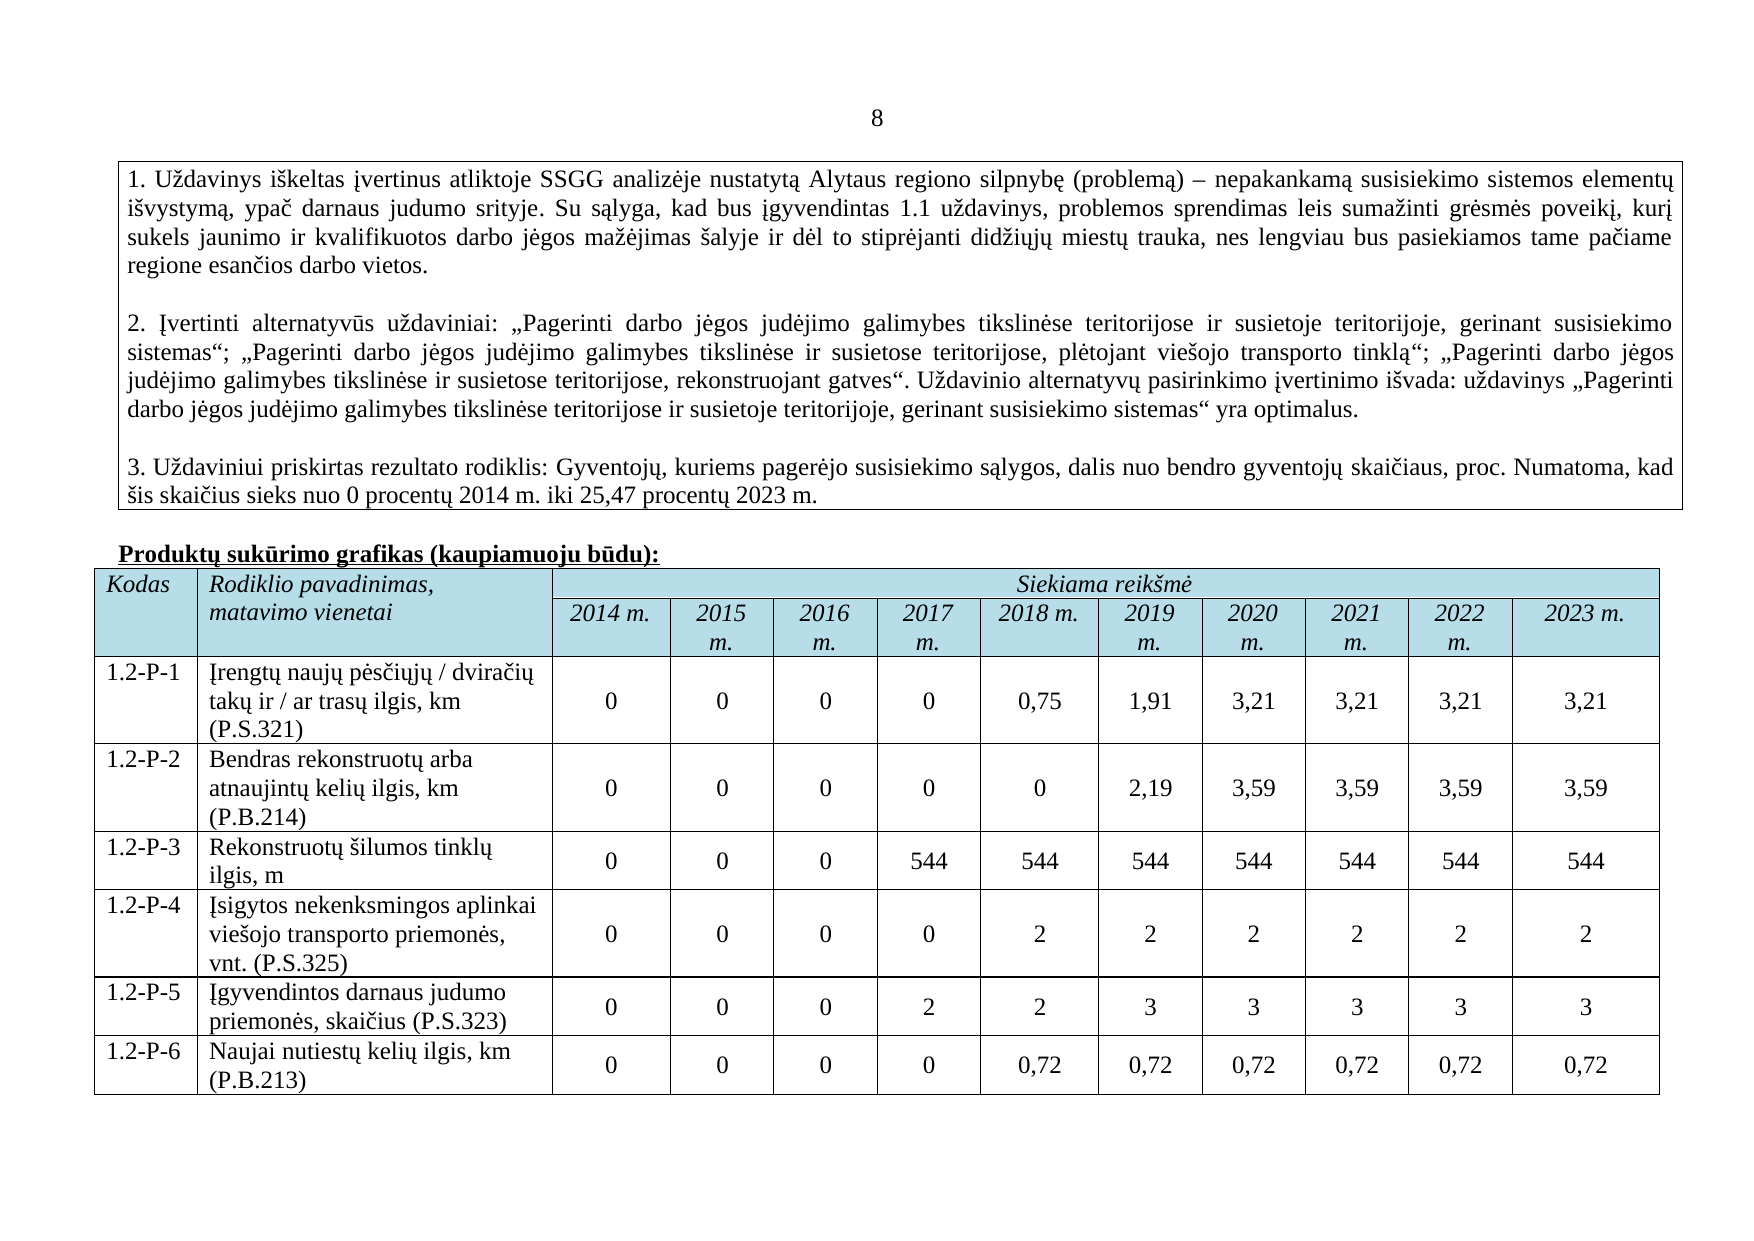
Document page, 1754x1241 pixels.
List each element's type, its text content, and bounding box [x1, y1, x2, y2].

table_cell 2 [1409, 890, 1512, 976]
table_cell 544 [1099, 832, 1202, 889]
table_cell 0 [671, 657, 773, 743]
text 2. Įvertinti alternatyvūs uždaviniai: „Pagerinti darbo jėgos judėjimo galimybes tikslinėse teritorijose ir susietoje teritorijoje, gerinant susisiekimo sistemas“; „Pagerinti darbo jėgos judėjimo galimybes tikslinėse ir susietose teritorijose, plėtojant viešojo transporto tinklą“; „Pagerinti darbo jėgos judėjimo galimybes tikslinėse ir susietose teritorijose, rekonstruojant gatves“. Uždavinio alternatyvų pasirinkimo įvertinimo išvada: uždavinys „Pagerinti darbo jėgos judėjimo galimybes tikslinėse teritorijose ir susietoje teritorijoje, gerinant susisiekimo sistemas“ yra optimalus. [119, 305, 1682, 423]
table_cell 2,19 [1099, 744, 1202, 831]
table_cell 0 [774, 744, 877, 831]
table_cell 2 [1513, 890, 1659, 976]
table_cell 2017 m. [878, 599, 980, 656]
table_cell 3 [1513, 978, 1659, 1035]
table_cell 2 [981, 890, 1098, 976]
table_cell 3,21 [1203, 657, 1305, 743]
table_cell 0,72 [1203, 1036, 1305, 1093]
table_cell Įrengtų naujų pėsčiųjų / dviračių takų ir / ar trasų ilgis, km (P.S.321) [198, 657, 552, 743]
table_cell 0 [878, 744, 980, 831]
table_cell 0,72 [981, 1036, 1098, 1093]
table_cell Įsigytos nekenksmingos aplinkai viešojo transporto priemonės, vnt. (P.S.325) [198, 890, 552, 976]
table_cell 0 [553, 657, 670, 743]
table_cell Bendras rekonstruotų arba atnaujintų kelių ilgis, km (P.B.214) [198, 744, 552, 831]
table_cell 2019 m. [1099, 599, 1202, 656]
table_cell 0 [774, 832, 877, 889]
table_cell 0 [553, 1036, 670, 1093]
text Produktų sukūrimo grafikas (kaupiamuoju būdu): [118, 539, 1636, 568]
table_cell 0 [878, 890, 980, 976]
table_cell 3 [1203, 978, 1305, 1035]
table_cell 3 [1306, 978, 1408, 1035]
table_cell 0 [671, 978, 773, 1035]
table_cell 544 [981, 832, 1098, 889]
table_cell 1.2-P-6 [95, 1036, 197, 1093]
table_cell 1.2-P-3 [95, 832, 197, 889]
table_cell Rekonstruotų šilumos tinklų ilgis, m [198, 832, 552, 889]
table_cell 0 [671, 1036, 773, 1093]
table_cell 2014 m. [553, 599, 670, 656]
table_cell 0 [878, 1036, 980, 1093]
table_cell 0 [553, 744, 670, 831]
table_cell 0 [671, 744, 773, 831]
table_cell 3,21 [1513, 657, 1659, 743]
table_cell 2 [878, 978, 980, 1035]
table_cell 2021 m. [1306, 599, 1408, 656]
table_cell 2015 m. [671, 599, 773, 656]
table_cell 0 [553, 978, 670, 1035]
table_cell 0,72 [1306, 1036, 1408, 1093]
table_cell 1.2-P-2 [95, 744, 197, 831]
table_cell Naujai nutiestų kelių ilgis, km (P.B.213) [198, 1036, 552, 1093]
table_cell 2 [1203, 890, 1305, 976]
table_cell 0 [671, 890, 773, 976]
table_cell 2 [981, 978, 1098, 1035]
table_cell 3,59 [1203, 744, 1305, 831]
table_cell 544 [1306, 832, 1408, 889]
table_cell 3,21 [1409, 657, 1512, 743]
table_cell 0 [878, 657, 980, 743]
table_header Kodas [95, 569, 197, 656]
table_cell 3 [1409, 978, 1512, 1035]
table_cell 544 [1409, 832, 1512, 889]
table_cell 3,59 [1409, 744, 1512, 831]
table_cell 0 [774, 890, 877, 976]
table_cell 0,72 [1409, 1036, 1512, 1093]
table_header Rodiklio pavadinimas, matavimo vienetai [198, 569, 552, 656]
table_cell 0 [774, 1036, 877, 1093]
text 3. Uždaviniui priskirtas rezultato rodiklis: Gyventojų, kuriems pagerėjo susisiekimo sąlygos, dalis nuo bendro gyventojų skaičiaus, proc. Numatoma, kad šis skaičius sieks nuo 0 procentų 2014 m. iki 25,47 procentų 2023 m. [119, 448, 1682, 509]
table_cell 3,59 [1513, 744, 1659, 831]
table_cell Įgyvendintos darnaus judumo priemonės, skaičius (P.S.323) [198, 978, 552, 1035]
table_cell 3,59 [1306, 744, 1408, 831]
table_cell 1.2-P-4 [95, 890, 197, 976]
table_cell 0,72 [1099, 1036, 1202, 1093]
table_cell 2016 m. [774, 599, 877, 656]
table_header Siekiama reikšmė [553, 569, 1659, 597]
text 1. Uždavinys iškeltas įvertinus atliktoje SSGG analizėje nustatytą Alytaus regiono silpnybę (problemą) – nepakankamą susisiekimo sistemos elementų išvystymą, ypač darnaus judumo srityje. Su sąlyga, kad bus įgyvendintas 1.1 uždavinys, problemos sprendimas leis sumažinti grėsmės poveikį, kurį sukels jaunimo ir kvalifikuotos darbo jėgos mažėjimas šalyje ir dėl to stiprėjanti didžiųjų miestų trauka, nes lengviau bus pasiekiamos tame pačiame regione esančios darbo vietos. [119, 162, 1682, 279]
table_cell 2 [1099, 890, 1202, 976]
table_cell 0 [553, 890, 670, 976]
table_cell 2023 m. [1513, 599, 1659, 656]
table_cell 0,72 [1513, 1036, 1659, 1093]
table_cell 0,75 [981, 657, 1098, 743]
table_cell 3,21 [1306, 657, 1408, 743]
table_cell 2018 m. [981, 599, 1098, 656]
table_cell 0 [553, 832, 670, 889]
table_cell 0 [981, 744, 1098, 831]
table_cell 2 [1306, 890, 1408, 976]
table_cell 544 [878, 832, 980, 889]
table_cell 1,91 [1099, 657, 1202, 743]
table_cell 1.2-P-5 [95, 978, 197, 1035]
table_cell 0 [671, 832, 773, 889]
table_cell 0 [774, 657, 877, 743]
table_cell 2020 m. [1203, 599, 1305, 656]
table_cell 3 [1099, 978, 1202, 1035]
table_cell 544 [1513, 832, 1659, 889]
table_cell 2022 m. [1409, 599, 1512, 656]
table_cell 1.2-P-1 [95, 657, 197, 743]
table_cell 544 [1203, 832, 1305, 889]
table_cell 0 [774, 978, 877, 1035]
